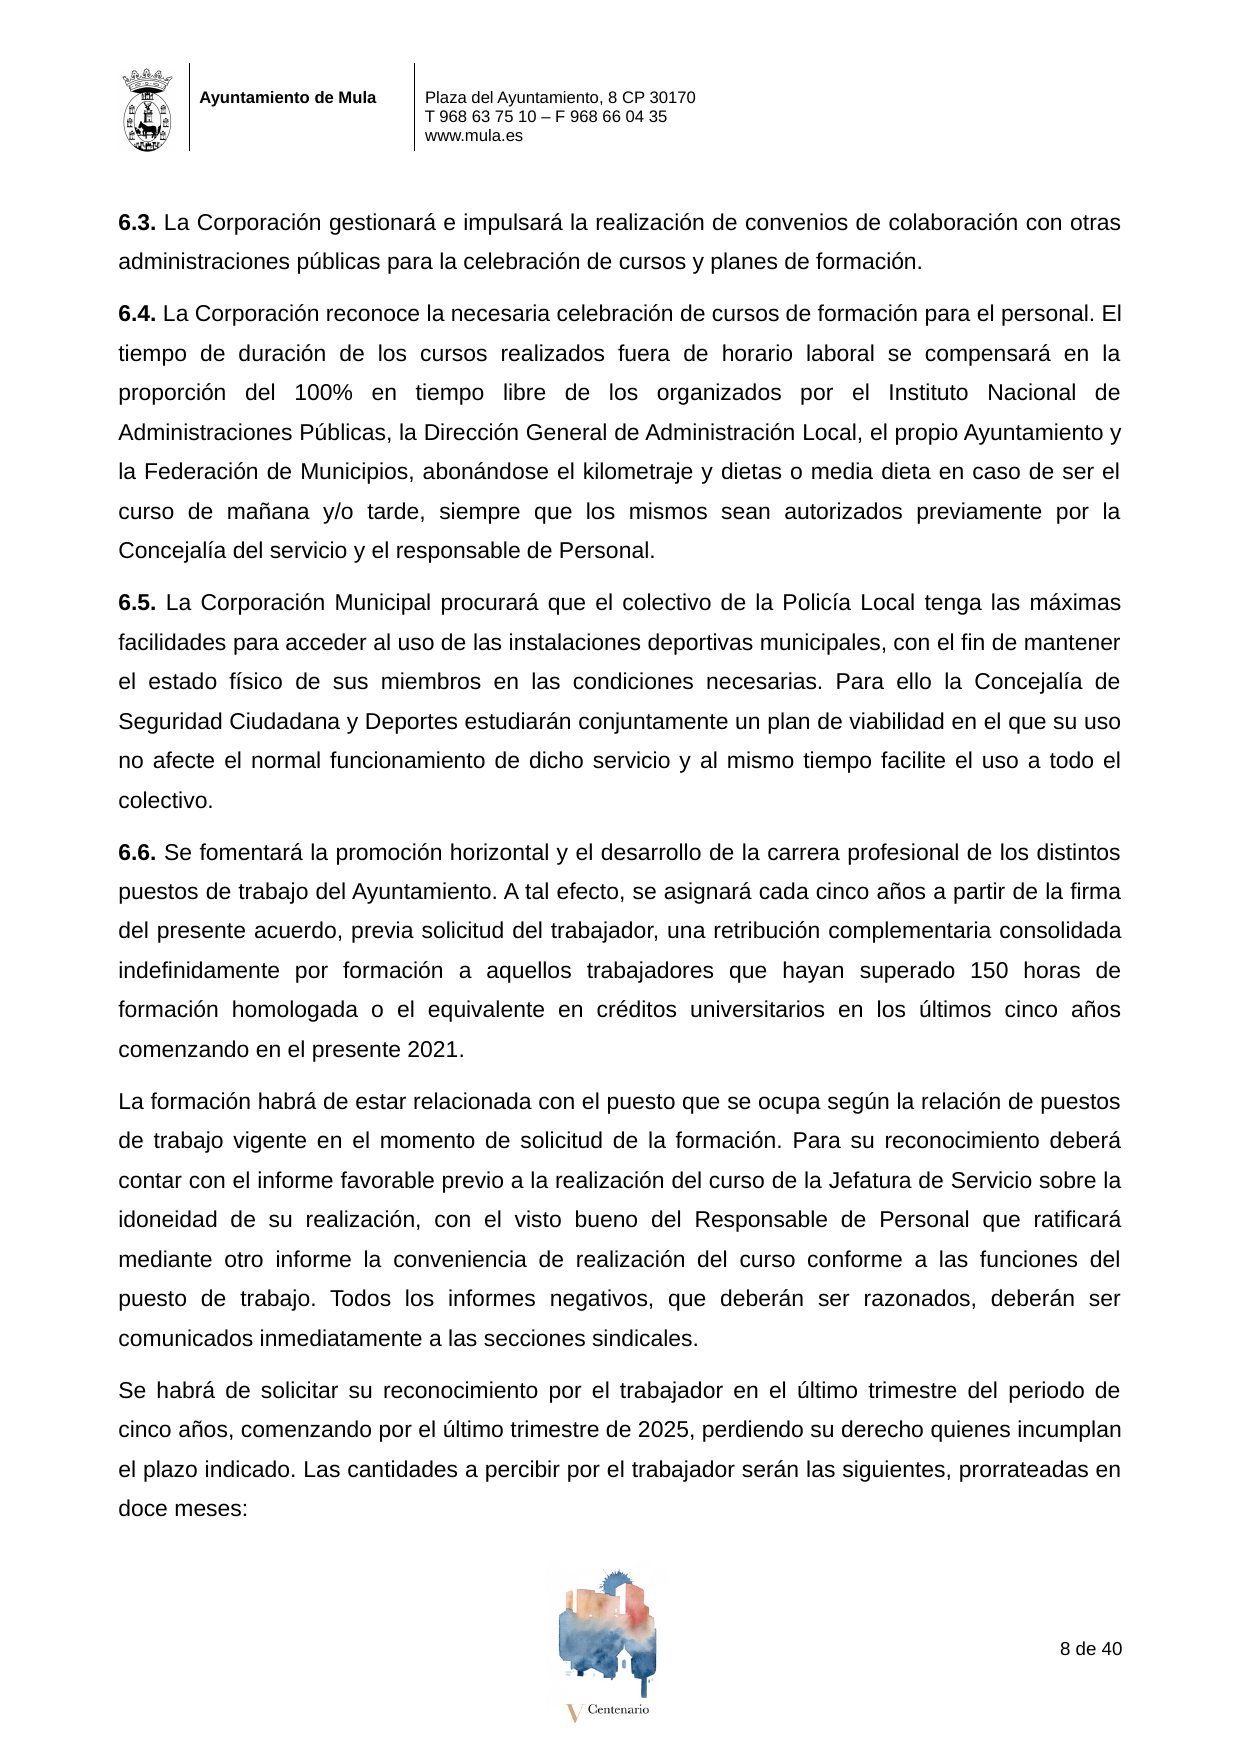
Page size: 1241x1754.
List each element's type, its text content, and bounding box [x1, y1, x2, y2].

text Se habrá de solicitar su reconocimiento por el trabajador en el último trimestre del periodo de cinco años, comenzando por el último trimestre de 2025, perdiendo su derecho quienes incumplan el plazo indicado. Las cantidades a percibir por el trabajador serán las siguientes, prorrateadas en doce meses: [118, 1377, 1122, 1522]
text 6.3. La Corporación gestionará e impulsará la realización de convenios de colaboración con otras administraciones públicas para la celebración de cursos y planes de formación. [118, 209, 1122, 275]
picture [117, 68, 177, 153]
picture [546, 1559, 669, 1731]
text 6.4. La Corporación reconoce la necesaria celebración de cursos de formación para el personal. El tiempo de duración de los cursos realizados fuera de horario laboral se compensará en la proporción del 100% en tiempo libre de los organizados por el Instituto Nacional de Administraciones Públicas, la Dirección General de Administración Local, el propio Ayuntamiento y la Federación de Municipios, abonándose el kilometraje y dietas o media dieta en caso de ser el curso de mañana y/o tarde, siempre que los mismos sean autorizados previamente por la Concejalía del servicio y el responsable de Personal. [118, 300, 1122, 563]
text 6.5. La Corporación Municipal procurará que el colectivo de la Policía Local tenga las máximas facilidades para acceder al uso de las instalaciones deportivas municipales, con el fin de mantener el estado físico de sus miembros en las condiciones necesarias. Para ello la Concejalía de Seguridad Ciudadana y Deportes estudiarán conjuntamente un plan de viabilidad en el que su uso no afecte el normal funcionamiento de dicho servicio y al mismo tiempo facilite el uso a todo el colectivo. [118, 589, 1122, 813]
text La formación habrá de estar relacionada con el puesto que se ocupa según la relación de puestos de trabajo vigente en el momento de solicitud de la formación. Para su reconocimiento deberá contar con el informe favorable previo a la realización del curso de la Jefatura de Servicio sobre la idoneidad de su realización, con el visto bueno del Responsable de Personal que ratificará mediante otro informe la conveniencia de realización del curso conforme a las funciones del puesto de trabajo. Todos los informes negativos, que deberán ser razonados, deberán ser comunicados inmediatamente a las secciones sindicales. [118, 1088, 1122, 1351]
text 6.6. Se fomentará la promoción horizontal y el desarrollo de la carrera profesional de los distintos puestos de trabajo del Ayuntamiento. A tal efecto, se asignará cada cinco años a partir de la firma del presente acuerdo, previa solicitud del trabajador, una retribución complementaria consolidada indefinidamente por formación a aquellos trabajadores que hayan superado 150 horas de formación homologada o el equivalente en créditos universitarios en los últimos cinco años comenzando en el presente 2021. [118, 838, 1122, 1062]
